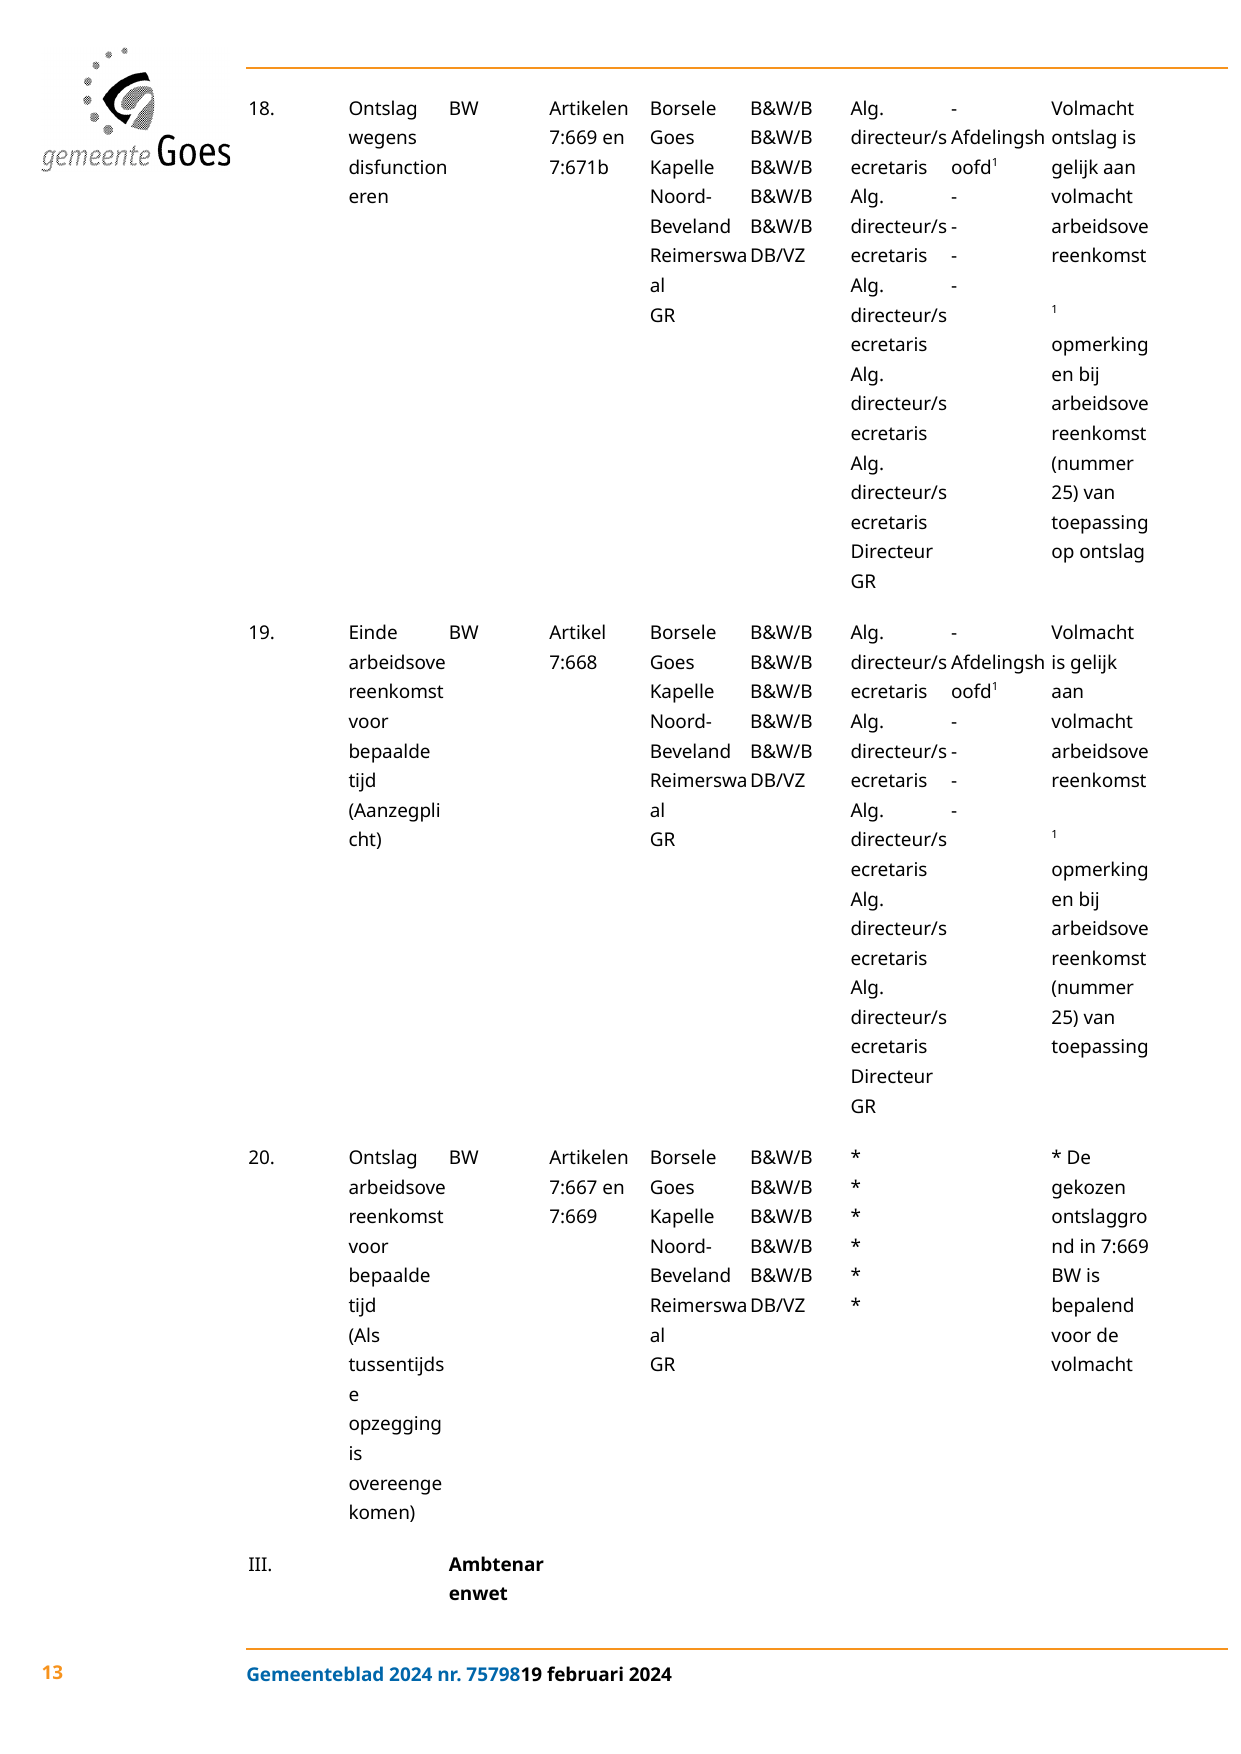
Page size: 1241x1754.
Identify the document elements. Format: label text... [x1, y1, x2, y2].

table_cell [348, 1551, 449, 1606]
table_cell [1051, 1119, 1152, 1144]
table_cell [248, 594, 348, 619]
table_cell [951, 1551, 1051, 1606]
table_cell Volmacht is gelijk aan volmacht arbeidsovereenkomst 1 opmerkingen bij arbeidsovereenkomst (nummer 25) van toepassing [1051, 620, 1152, 1119]
table_cell Ontslag wegens disfunctioneren [348, 95, 449, 594]
table_cell BW [449, 620, 549, 1119]
table_cell Ontslag arbeidsovereenkomst voor bepaalde tijd (Als tussentijdse opzegging is overeengekomen) [348, 1144, 449, 1525]
table_cell [248, 1525, 348, 1551]
table_cell [348, 1119, 449, 1144]
table_cell [650, 594, 750, 619]
table_cell [850, 1551, 951, 1606]
table_cell [650, 1119, 750, 1144]
table_cell [650, 1551, 750, 1606]
table_cell [650, 1525, 750, 1551]
table_cell [549, 594, 649, 619]
table_cell BW [449, 1144, 549, 1525]
table_cell - Afdelingshoofd1 - - - - [951, 95, 1051, 594]
table_cell [951, 1525, 1051, 1551]
table_cell [248, 1119, 348, 1144]
table_cell [348, 1525, 449, 1551]
table_cell [850, 594, 951, 619]
table_cell [951, 1119, 1051, 1144]
table_cell Alg. directeur/secretaris Alg. directeur/secretaris Alg. directeur/secretaris Alg. directeur/secretaris Alg. directeur/secretaris Directeur GR [850, 620, 951, 1119]
table_cell Borsele Goes Kapelle Noord-Beveland Reimerswaal GR [650, 1144, 750, 1525]
table_cell [750, 1119, 850, 1144]
table_cell III. [248, 1551, 348, 1606]
table_cell [348, 594, 449, 619]
table_cell [850, 1119, 951, 1144]
table_cell Volmacht ontslag is gelijk aan volmacht arbeidsovereenkomst 1 opmerkingen bij arbeidsovereenkomst (nummer 25) van toepassing op ontslag [1051, 95, 1152, 594]
table_cell [449, 1119, 549, 1144]
table_cell B&W/B B&W/B B&W/B B&W/B B&W/B DB/VZ [750, 1144, 850, 1525]
table_cell [1051, 1525, 1152, 1551]
table_cell [1051, 594, 1152, 619]
table_cell [549, 1525, 649, 1551]
table_cell B&W/B B&W/B B&W/B B&W/B B&W/B DB/VZ [750, 95, 850, 594]
table_cell - Afdelingshoofd1 - - - - [951, 620, 1051, 1119]
table_cell [750, 1525, 850, 1551]
table_cell * * * * * * [850, 1144, 951, 1525]
table_cell [549, 1119, 649, 1144]
table_cell Artikelen 7:667 en 7:669 [549, 1144, 649, 1525]
table_cell [549, 1551, 649, 1606]
table_cell BW [449, 95, 549, 594]
table_cell [850, 1525, 951, 1551]
table_cell Artikel 7:668 [549, 620, 649, 1119]
table_cell * De gekozen ontslaggrond in 7:669 BW is bepalend voor de volmacht [1051, 1144, 1152, 1525]
table_cell [449, 1525, 549, 1551]
table_cell [750, 1551, 850, 1606]
table_cell Alg. directeur/secretaris Alg. directeur/secretaris Alg. directeur/secretaris Alg. directeur/secretaris Alg. directeur/secretaris Directeur GR [850, 95, 951, 594]
table_cell B&W/B B&W/B B&W/B B&W/B B&W/B DB/VZ [750, 620, 850, 1119]
picture [41, 47, 231, 172]
table_cell Borsele Goes Kapelle Noord-Beveland Reimerswaal GR [650, 95, 750, 594]
table_cell 20. [248, 1144, 348, 1525]
table_cell Artikelen 7:669 en 7:671b [549, 95, 649, 594]
table_cell [1051, 1551, 1152, 1606]
table_cell [951, 1144, 1051, 1525]
table_cell [449, 594, 549, 619]
table_cell Borsele Goes Kapelle Noord-Beveland Reimerswaal GR [650, 620, 750, 1119]
table_cell [750, 594, 850, 619]
table_cell 18. [248, 95, 348, 594]
table_cell [951, 594, 1051, 619]
table_cell 19. [248, 620, 348, 1119]
table_cell Einde arbeidsovereenkomst voor bepaalde tijd (Aanzegplicht) [348, 620, 449, 1119]
table_cell Ambtenarenwet [449, 1551, 549, 1606]
